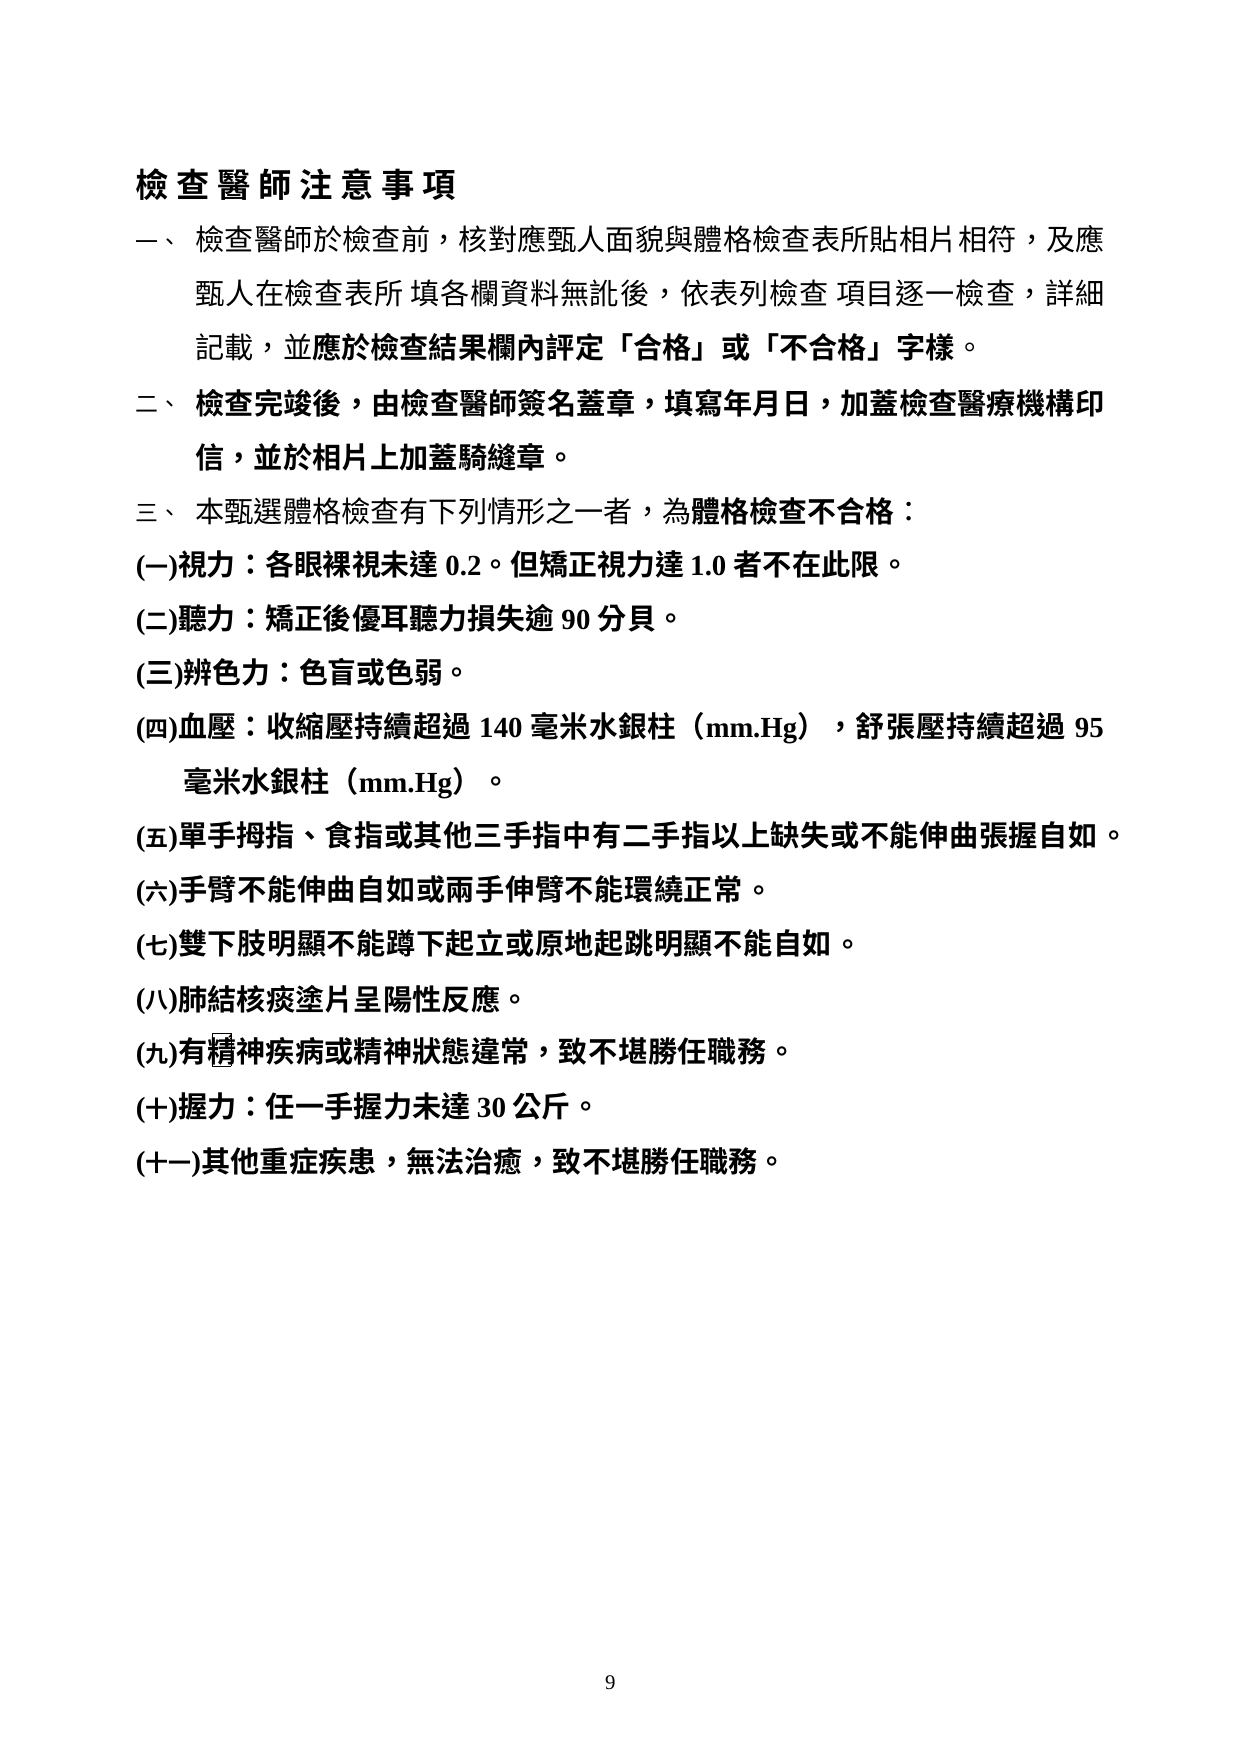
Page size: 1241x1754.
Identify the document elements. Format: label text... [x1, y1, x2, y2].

list 握力：任一手握力未達30公斤。 [136, 1074, 1105, 1128]
list 其他重症疾患，無法治癒，致不堪勝任職務。 [136, 1128, 1105, 1182]
list 辨色力：色盲或色弱。 [136, 640, 1105, 694]
list 視力：各眼裸視未達 0.2。但矯正視力達1.0 者不在此限。 [136, 532, 1105, 586]
list 血壓：收縮壓持續超過 140 毫米水銀柱（mm.Hg），舒張壓持續超過 95 毫米水銀柱（mm.Hg）。 [136, 694, 1105, 803]
list 手臂不能伸曲自如或兩手伸臂不能環繞正常。 [136, 857, 1105, 911]
list 肺結核痰塗片呈陽性反應。 [136, 965, 1105, 1019]
text 檢 查 醫 師 注 意 事 項 [136, 157, 1105, 207]
list 本甄選體格檢查有下列情形之一者，為體格檢查不合格： [136, 478, 1105, 532]
list 有精神疾病或精神狀態違常，致不堪勝任職務。 [136, 1019, 1105, 1074]
list 檢查醫師於檢查前，核對應甄人面貌與體格檢查表所貼相片相符，及應甄人在檢查表所 填各欄資料無訛後，依表列檢查 項目逐一檢查，詳細記載，並應於檢查結果欄內評定「合格」或「不合格」字樣。 [136, 207, 1105, 369]
list 檢查完竣後，由檢查醫師簽名蓋章，填寫年月日，加蓋檢查醫療機構印信，並於相片上加蓋騎縫章。 [136, 369, 1105, 478]
list 雙下肢明顯不能蹲下起立或原地起跳明顯不能自如。 [136, 911, 1105, 965]
list 聽力：矯正後優耳聽力損失逾 90 分貝。 [136, 586, 1105, 640]
list 單手拇指、食指或其他三手指中有二手指以上缺失或不能伸曲張握自如。 [136, 803, 1105, 857]
